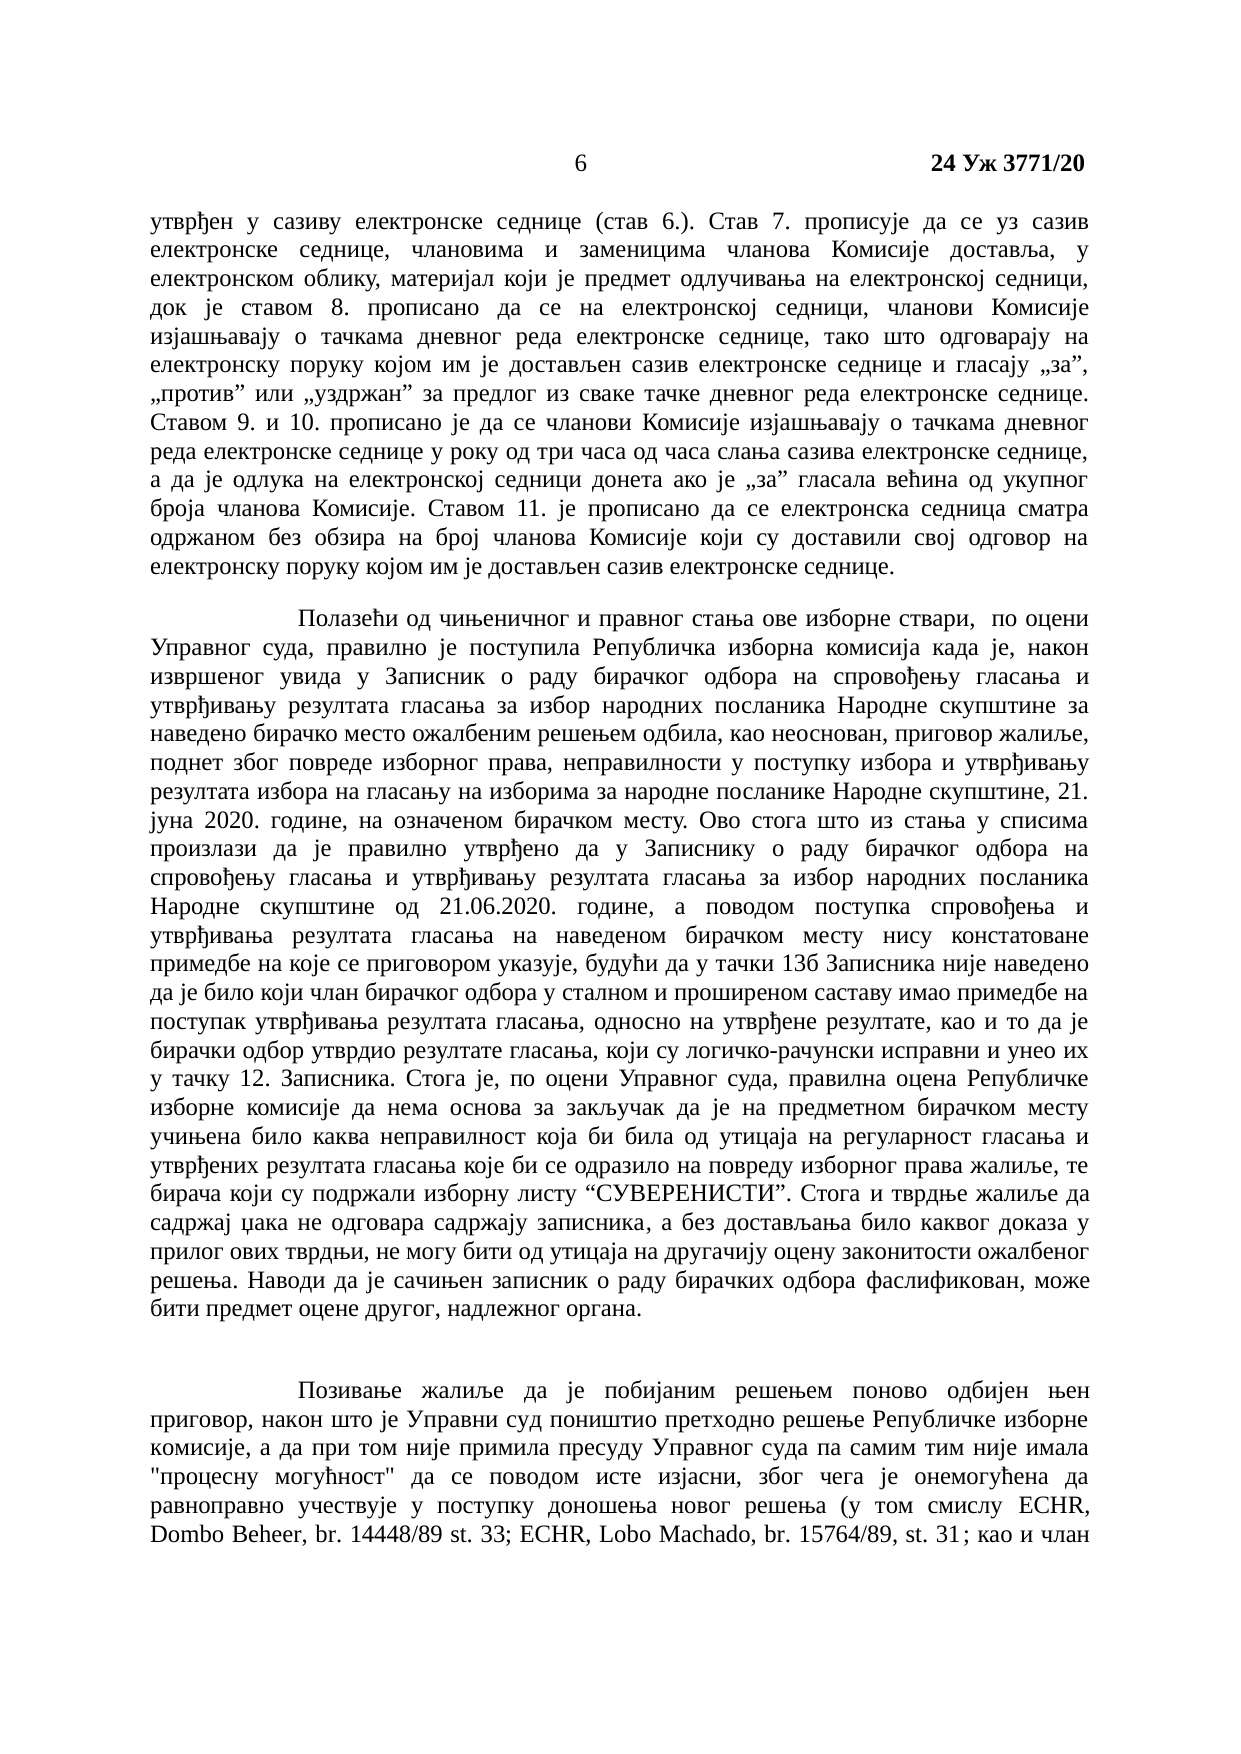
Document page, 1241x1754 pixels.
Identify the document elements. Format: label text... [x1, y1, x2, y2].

text Полазећи од чињеничног и правног стања ове изборне ствари, по оцени Управног суда, правилно је поступила Републичка изборна комисија када је, након извршеног увида у Записник о раду бирачког одбора на спровођењу гласања и утврђивању резултата гласања за избор народних посланика Народне скупштине за наведено бирачко место ожалбеним решењем одбила, као неоснован, приговор жалиље, поднет због повреде изборног права, неправилности у поступку избора и утврђивању резултата избора на гласању на изборима за народне посланике Народне скупштине, 21. јуна 2020. године, на означеном бирачком месту. Ово стога што из стања у списима произлази да је правилно утврђено да у Записнику о раду бирачког одбора на спровођењу гласања и утврђивању резултата гласања за избор народних посланика Народне скупштине од 21.06.2020. године, а поводом поступка спровођења и утврђивања резултата гласања на наведеном бирачком месту нису констатоване примедбе на које се приговором указује, будући да у тачки 13б Записника није наведено да је било који члан бирачког одбора у сталном и проширеном саставу имао примедбе на поступак утврђивања резултата гласања, односно на утврђене резултате, као и то да је бирачки одбор утврдио резултате гласања, који су логичко-рачунски исправни и унео их у тачку 12. Записника. Стога је, по оцени Управног суда, правилна оцена Републичке изборне комисије да нема основа за закључак да је на предметном бирачком месту учињена било каква неправилност која би била од утицаја на регуларност гласања и утврђених резултата гласања које би се одразило на повреду изборног права жалиље, те бирача који су подржали изборну листу “СУВЕРЕНИСТИ”. Стога и тврдње жалиље да садржај џака не одговара садржају записника, а без достављања било каквог доказа у прилог ових тврдњи, не могу бити од утицаја на другачију оцену законитости ожалбеног решења. Наводи да је сачињен записник о раду бирачких одбора фаслификован, може бити предмет оцене другог, надлежног органа. [150, 603, 1090, 1322]
text утврђен у сазиву електронске седнице (став 6.). Став 7. прописује да се уз сазив електронске седнице, члановима и заменицима чланова Комисије доставља, у електронском облику, материјал који је предмет одлучивања на електронској седници, док је ставом 8. прописано да се на електронској седници, чланови Комисије изјашњавају о тачкама дневног реда електронске седнице, тако што одговарају на електронску поруку којом им је достављен сазив електронске седнице и гласају „за”, „против” или „уздржан” за предлог из сваке тачке дневног реда електронске седнице. Ставом 9. и 10. прописано је да се чланови Комисије изјашњавају о тачкама дневног реда електронске седнице у року од три часа од часа слања сазива електронске седнице, а да је одлука на електронској седници донета ако је „за” гласала већина од укупног броја чланова Комисије. Ставом 11. је прописано да се електронска седница сматра одржаном без обзира на број чланова Комисије који су доставили свој одговор на електронску поруку којом им је достављен сазив електронске седнице. [150, 206, 1090, 579]
text Позивање жалиље да је побијаним решењем поново одбијен њен приговор, након што је Управни суд поништио претходно решење Републичке изборне комисије, а да при том није примила пресуду Управног суда па самим тим није имала "процесну могућност" да се поводом исте изјасни, због чега је онемогућена да равноправно учествује у поступку доношења новог решења (у том смислу ECHR, Dombo Beheer, br. 14448/89 st. 33; ECHR, Lobo Machado, br. 15764/89, st. 31; као и члан [150, 1375, 1090, 1547]
